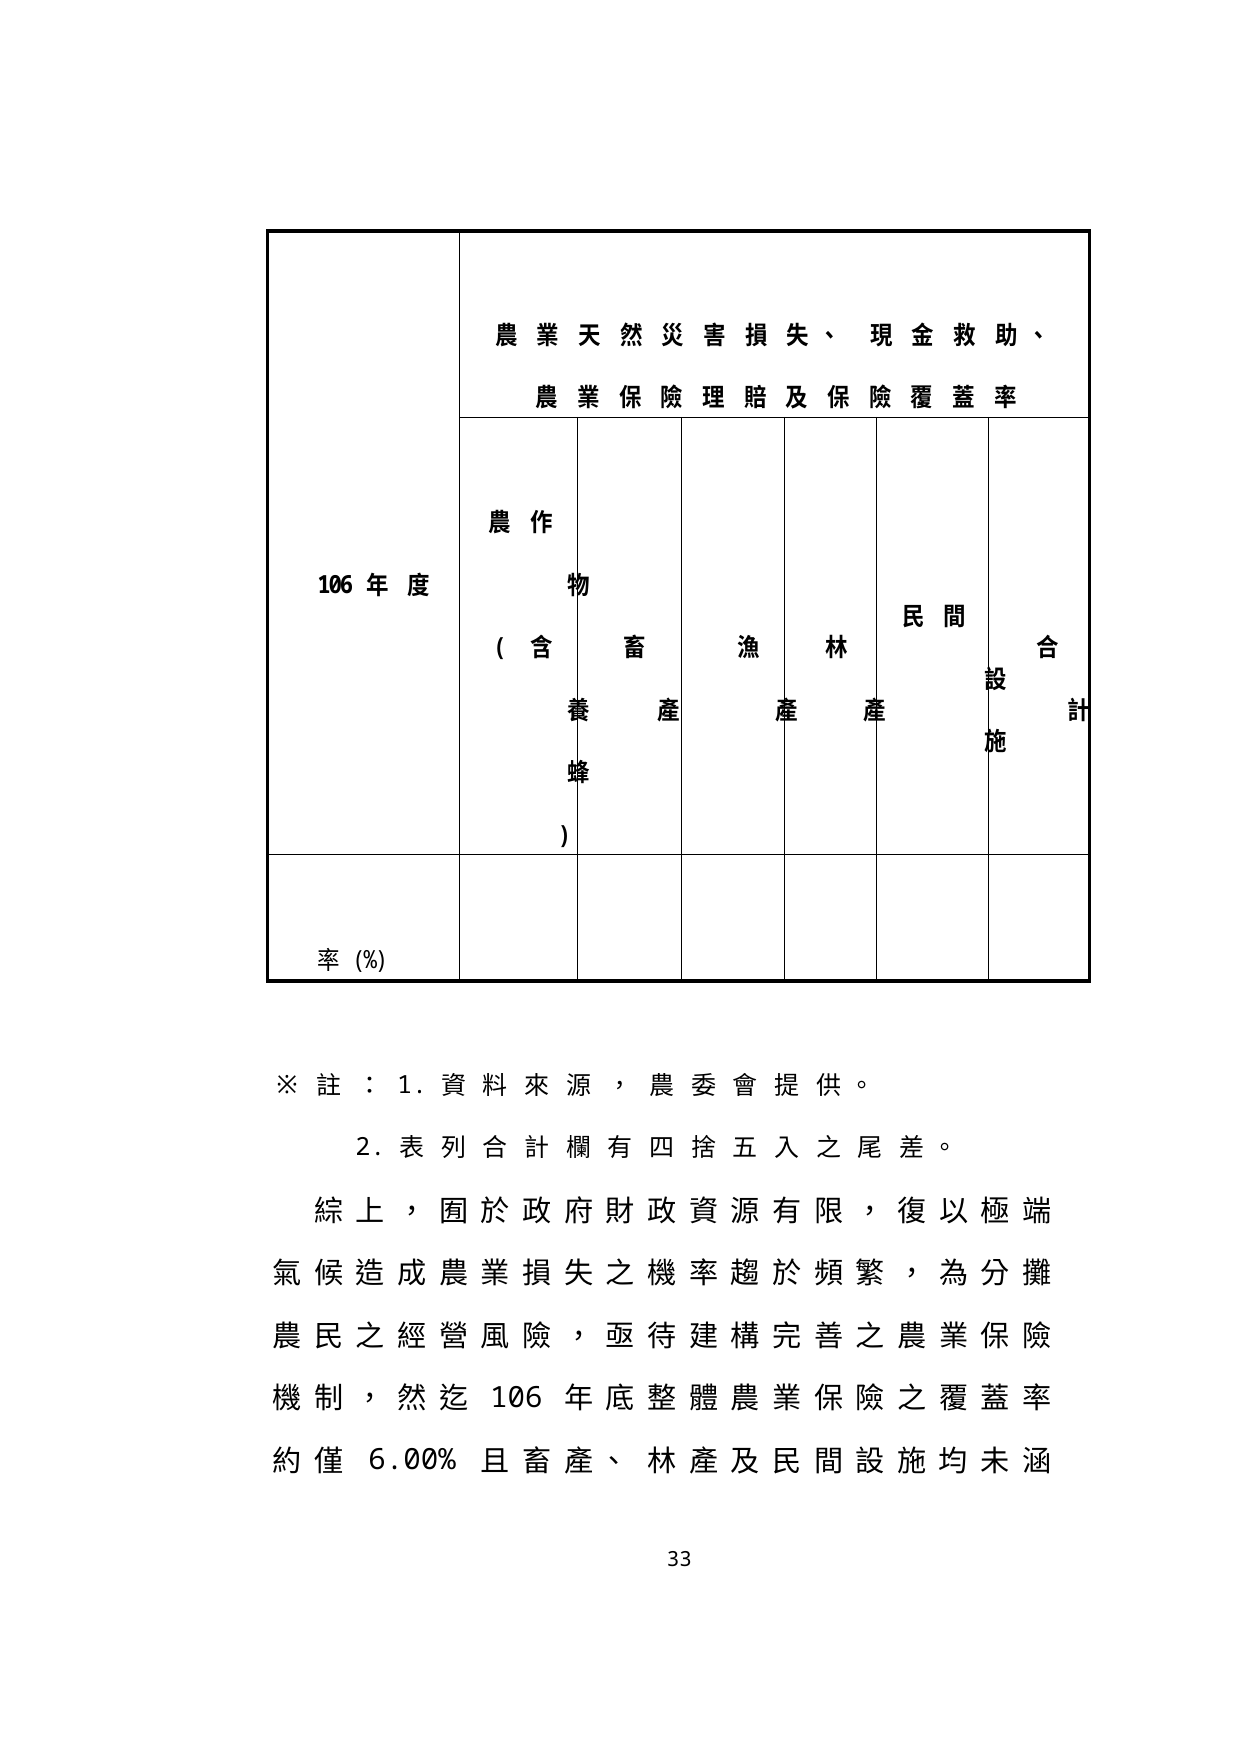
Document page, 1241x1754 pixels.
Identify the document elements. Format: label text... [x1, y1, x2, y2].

table_cell - [877, 855, 988, 979]
table_header 農業天然災害損失、現金救助、農業保險理賠及保險覆蓋率 [460, 233, 1088, 417]
table_cell 畜產 [578, 418, 681, 854]
table_cell [460, 855, 577, 979]
table_header 106年度 [269, 233, 459, 854]
table_cell - [785, 855, 876, 979]
table_cell 農作物 (含養蜂) [460, 418, 577, 854]
table_cell 民間設施 [877, 418, 988, 854]
table_cell 合 計 [989, 418, 1088, 854]
table_cell [682, 855, 784, 979]
table_cell 率(%) [269, 855, 459, 979]
table_cell [989, 855, 1088, 979]
table_cell 漁產 [682, 418, 784, 854]
text 2.表列合計欄有四捨五入之尾差。 [183, 1104, 1058, 1167]
table_cell 林產 [785, 418, 876, 854]
text ※註：1.資料來源，農委會提供。 [183, 1042, 1058, 1104]
table_cell - [578, 855, 681, 979]
text 綜上，囿於政府財政資源有限，復以極端氣候造成農業損失之機率趨於頻繁，為分攤農民之經營風險，亟待建構完善之農業保險機制，然迄106年底整體農業保險之覆蓋率約僅6.00%且畜產、林產及民間設施均未涵 [242, 1167, 1058, 1479]
